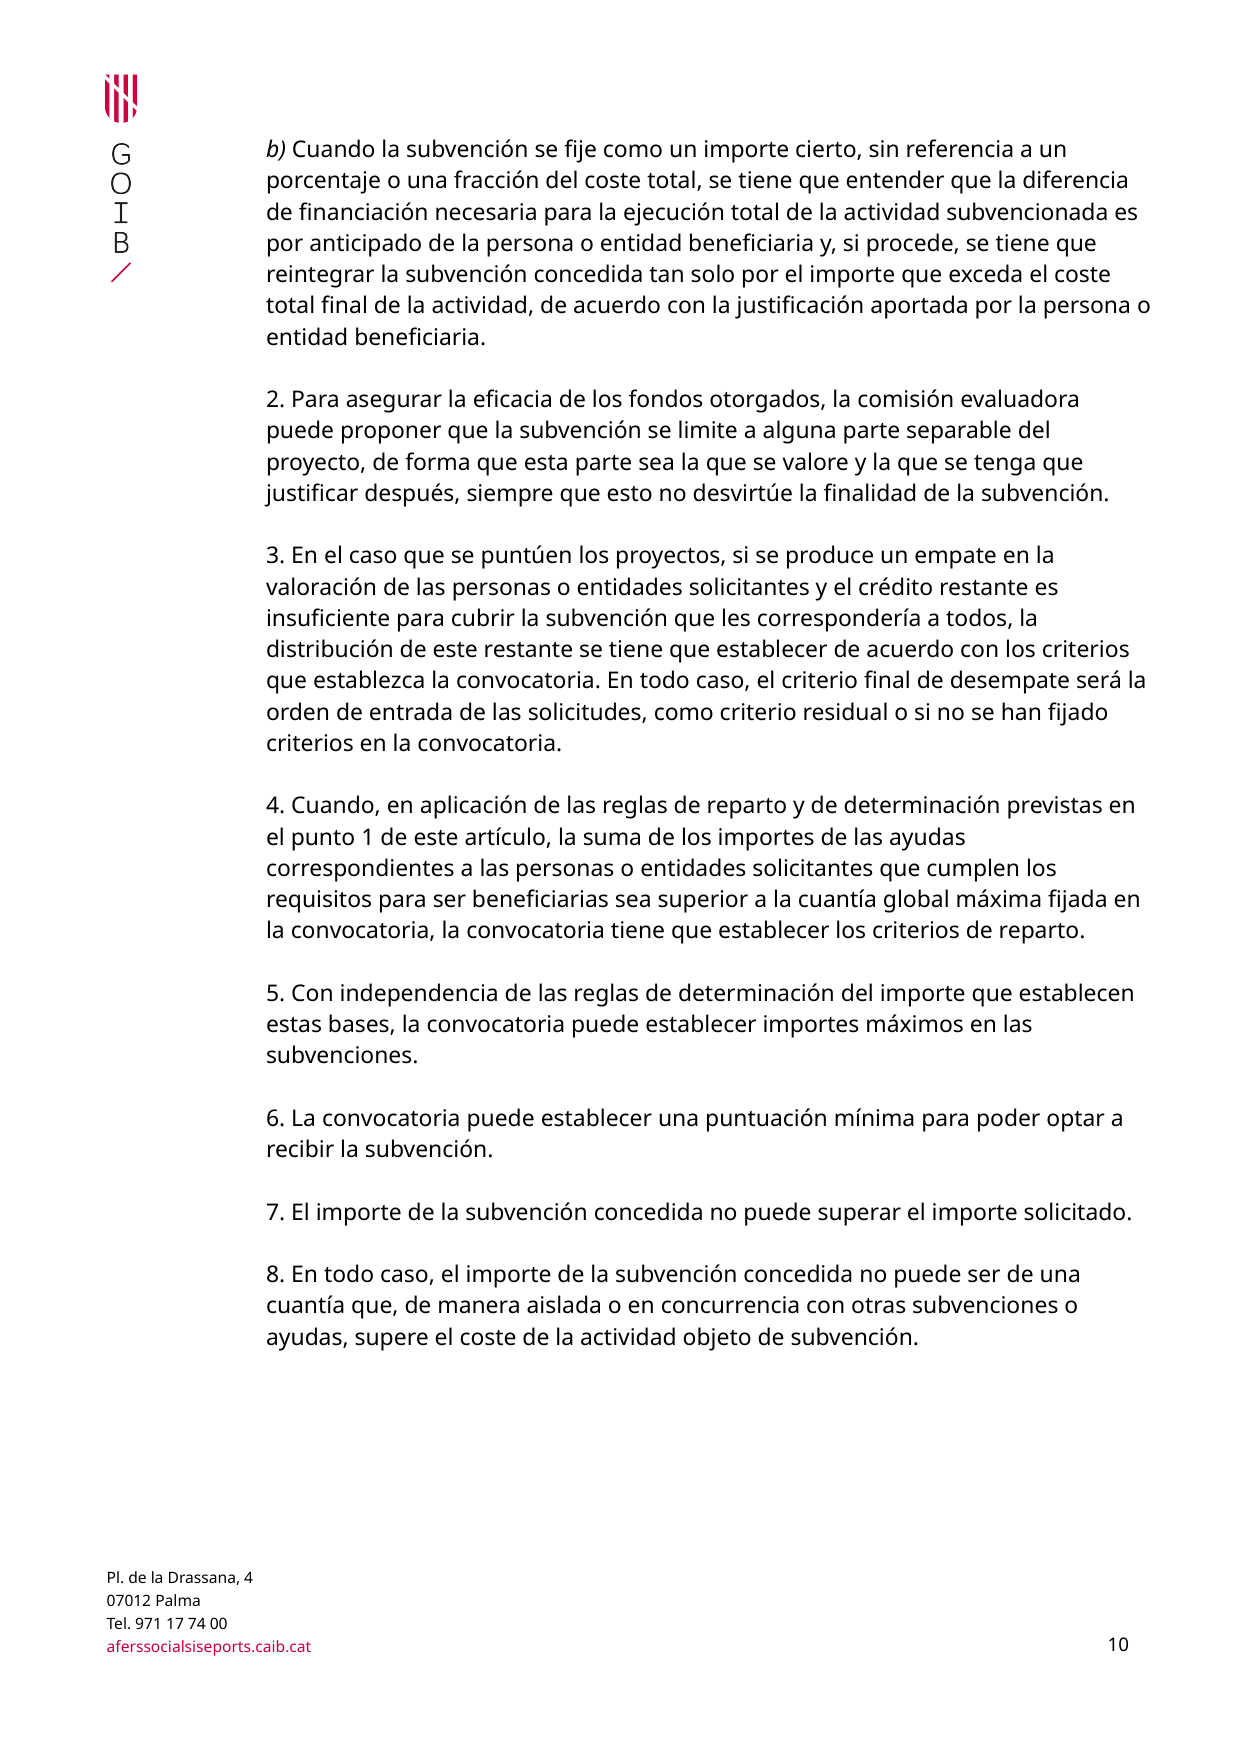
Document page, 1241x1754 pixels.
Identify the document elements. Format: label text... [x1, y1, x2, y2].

text 7. El importe de la subvención concedida no puede superar el importe solicitado. [266, 1195, 1152, 1227]
picture [76, 51, 166, 313]
text 8. En todo caso, el importe de la subvención concedida no puede ser de una cuantía que, de manera aislada o en concurrencia con otras subvenciones o ayudas, supere el coste de la actividad objeto de subvención. [266, 1258, 1152, 1352]
text 3. En el caso que se puntúen los proyectos, si se produce un empate en la valoración de las personas o entidades solicitantes y el crédito restante es insuficiente para cubrir la subvención que les correspondería a todos, la distribución de este restante se tiene que establecer de acuerdo con los criterios que establezca la convocatoria. En todo caso, el criterio final de desempate será la orden de entrada de las solicitudes, como criterio residual o si no se han fijado criterios en la convocatoria. [266, 539, 1152, 758]
text b) Cuando la subvención se fije como un importe cierto, sin referencia a un porcentaje o una fracción del coste total, se tiene que entender que la diferencia de financiación necesaria para la ejecución total de la actividad subvencionada es por anticipado de la persona o entidad beneficiaria y, si procede, se tiene que reintegrar la subvención concedida tan solo por el importe que exceda el coste total final de la actividad, de acuerdo con la justificación aportada por la persona o entidad beneficiaria. [266, 133, 1152, 352]
text 6. La convocatoria puede establecer una puntuación mínima para poder optar a recibir la subvención. [266, 1102, 1152, 1164]
text 2. Para asegurar la eficacia de los fondos otorgados, la comisión evaluadora puede proponer que la subvención se limite a alguna parte separable del proyecto, de forma que esta parte sea la que se valore y la que se tenga que justificar después, siempre que esto no desvirtúe la finalidad de la subvención. [266, 383, 1152, 508]
text 5. Con independencia de las reglas de determinación del importe que establecen estas bases, la convocatoria puede establecer importes máximos en las subvenciones. [266, 977, 1152, 1070]
text 4. Cuando, en aplicación de las reglas de reparto y de determinación previstas en el punto 1 de este artículo, la suma de los importes de las ayudas correspondientes a las personas o entidades solicitantes que cumplen los requisitos para ser beneficiarias sea superior a la cuantía global máxima fijada en la convocatoria, la convocatoria tiene que establecer los criterios de reparto. [266, 789, 1152, 945]
